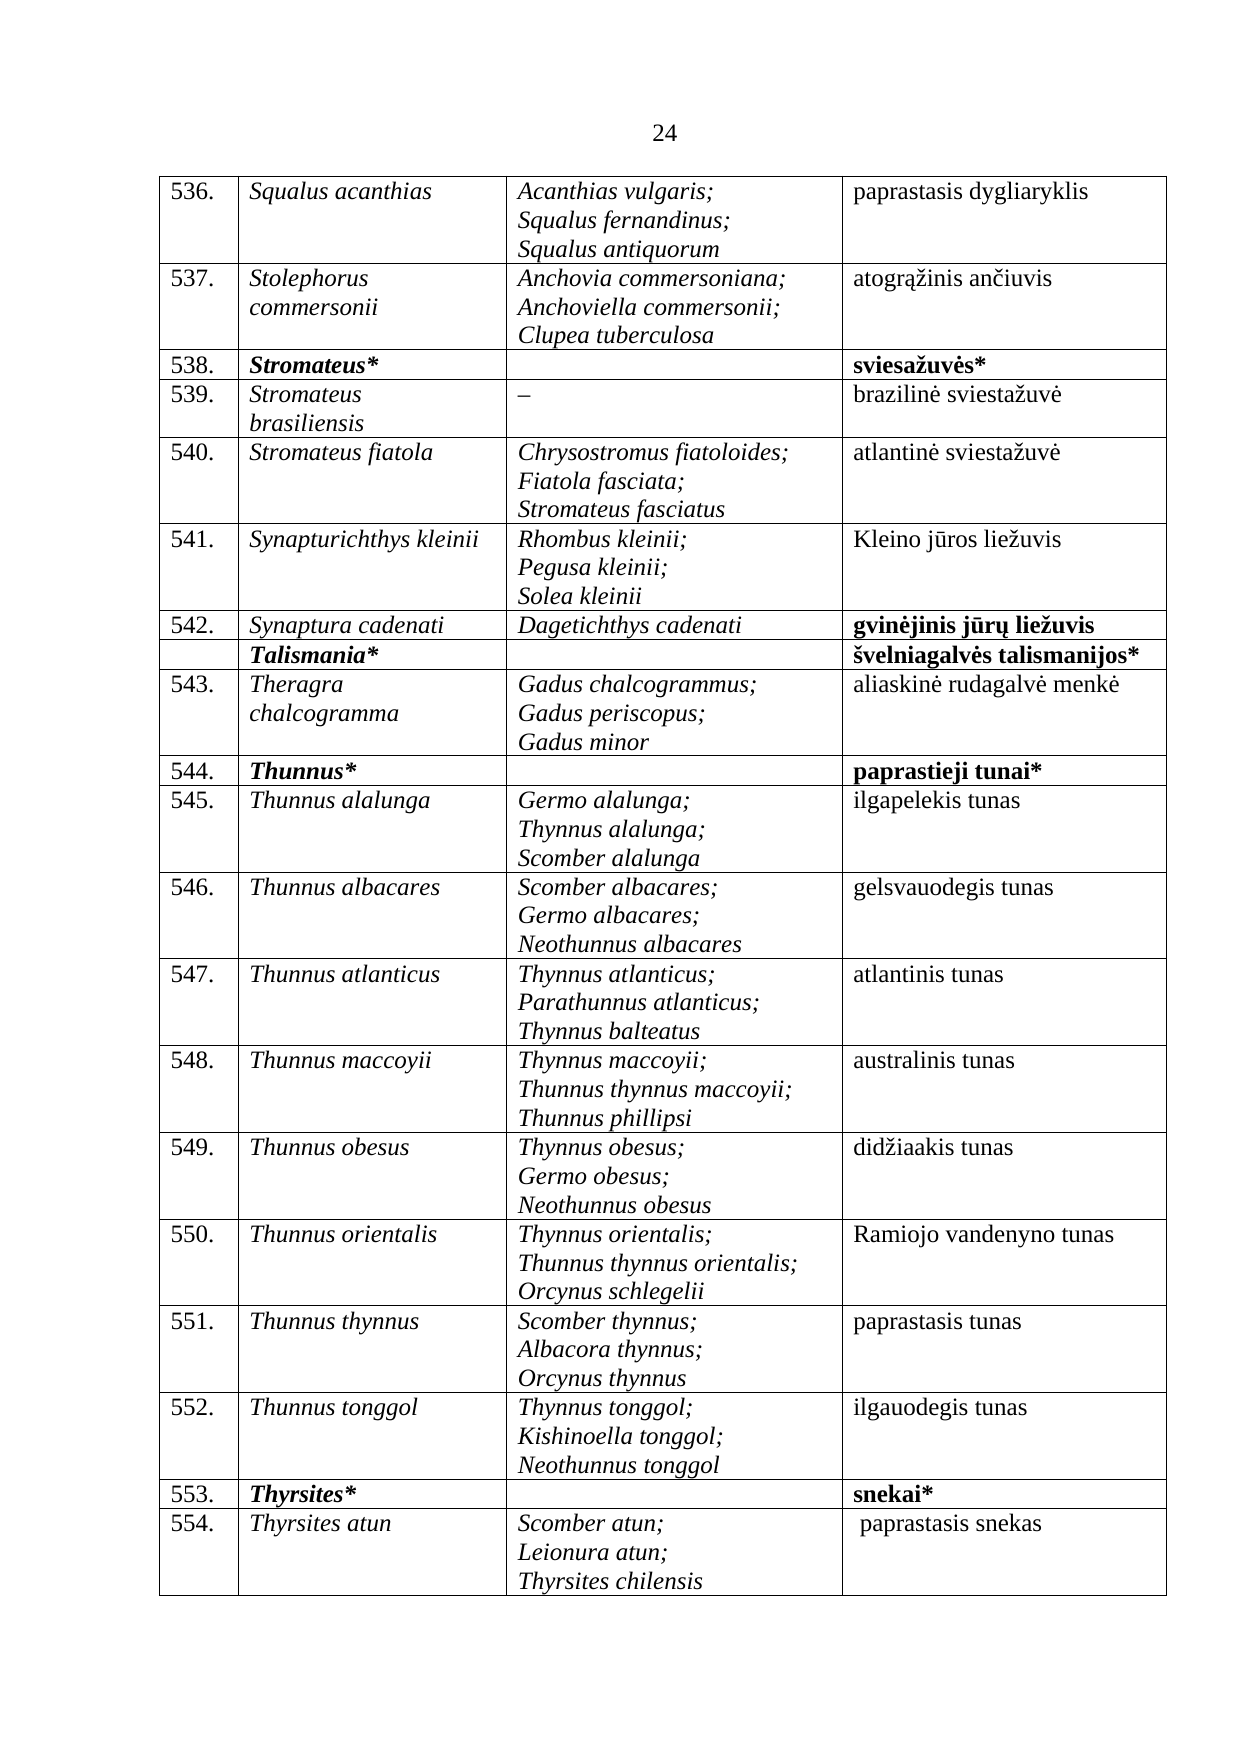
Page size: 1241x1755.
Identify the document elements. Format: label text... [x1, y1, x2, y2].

table_cell 547. [160, 959, 238, 1045]
table_cell 549. [160, 1133, 238, 1218]
table_cell [160, 640, 238, 668]
table_cell Scomber atun; Leionura atun; Thyrsites chilensis [507, 1509, 842, 1595]
table_cell Thunnus maccoyii [239, 1046, 506, 1132]
table_cell Scomber albacares; Germo albacares; Neothunnus albacares [507, 873, 842, 958]
table_cell Stromateus* [239, 350, 506, 378]
table_cell – [507, 380, 842, 436]
table_cell Kleino jūros liežuvis [843, 524, 1166, 610]
table_cell Thunnus albacares [239, 873, 506, 958]
table_cell gvinėjinis jūrų liežuvis [843, 611, 1166, 639]
table_cell atlantinis tunas [843, 959, 1166, 1045]
table_cell 544. [160, 756, 238, 784]
table_cell 543. [160, 670, 238, 755]
table_cell snekai* [843, 1480, 1166, 1508]
table_cell Ramiojo vandenyno tunas [843, 1220, 1166, 1305]
table_cell ilgapelekis tunas [843, 786, 1166, 871]
table_cell Anchovia commersoniana; Anchoviella commersonii; Clupea tuberculosa [507, 264, 842, 349]
table_cell paprastasis dygliaryklis [843, 177, 1166, 262]
table_cell Scomber thynnus; Albacora thynnus; Orcynus thynnus [507, 1306, 842, 1392]
table_cell 538. [160, 350, 238, 378]
table_cell Rhombus kleinii; Pegusa kleinii; Solea kleinii [507, 524, 842, 610]
table_cell 537. [160, 264, 238, 349]
table_cell Dagetichthys cadenati [507, 611, 842, 639]
table_cell 553. [160, 1480, 238, 1508]
table_cell 536. [160, 177, 238, 262]
table_cell Stromateus fiatola [239, 438, 506, 523]
table_cell atlantinė sviestažuvė [843, 438, 1166, 523]
table_cell [507, 640, 842, 668]
table_cell [507, 1480, 842, 1508]
table_cell Acanthias vulgaris; Squalus fernandinus; Squalus antiquorum [507, 177, 842, 262]
table_cell Thynnus orientalis; Thunnus thynnus orientalis; Orcynus schlegelii [507, 1220, 842, 1305]
table_cell 554. [160, 1509, 238, 1595]
table_cell Synapturichthys kleinii [239, 524, 506, 610]
table_cell Germo alalunga; Thynnus alalunga; Scomber alalunga [507, 786, 842, 871]
table_cell [507, 756, 842, 784]
table_cell Thunnus tonggol [239, 1393, 506, 1479]
table_cell Gadus chalcogrammus; Gadus periscopus; Gadus minor [507, 670, 842, 755]
table_cell brazilinė sviestažuvė [843, 380, 1166, 436]
table_cell Talismania* [239, 640, 506, 668]
table_cell Thyrsites* [239, 1480, 506, 1508]
table_cell Thynnus tonggol; Kishinoella tonggol; Neothunnus tonggol [507, 1393, 842, 1479]
table_cell ilgauodegis tunas [843, 1393, 1166, 1479]
table_cell 542. [160, 611, 238, 639]
table_cell paprastasis snekas [843, 1509, 1166, 1595]
table_cell [507, 350, 842, 378]
table_cell Thunnus orientalis [239, 1220, 506, 1305]
table_cell Stromateus brasiliensis [239, 380, 506, 436]
table_cell Synaptura cadenati [239, 611, 506, 639]
table_cell Thyrsites atun [239, 1509, 506, 1595]
table_cell 539. [160, 380, 238, 436]
table_cell aliaskinė rudagalvė menkė [843, 670, 1166, 755]
table_cell švelniagalvės talismanijos* [843, 640, 1166, 668]
table_cell Thunnus obesus [239, 1133, 506, 1218]
table_cell 548. [160, 1046, 238, 1132]
table_cell 546. [160, 873, 238, 958]
table_cell Squalus acanthias [239, 177, 506, 262]
table_cell 552. [160, 1393, 238, 1479]
table_cell Chrysostromus fiatoloides; Fiatola fasciata; Stromateus fasciatus [507, 438, 842, 523]
table_cell Thynnus maccoyii; Thunnus thynnus maccoyii; Thunnus phillipsi [507, 1046, 842, 1132]
table_cell 551. [160, 1306, 238, 1392]
table_cell 550. [160, 1220, 238, 1305]
table_cell paprastasis tunas [843, 1306, 1166, 1392]
table_cell gelsvauodegis tunas [843, 873, 1166, 958]
table_cell Thunnus thynnus [239, 1306, 506, 1392]
table_cell Stolephorus commersonii [239, 264, 506, 349]
table_cell 540. [160, 438, 238, 523]
table_cell atogrąžinis ančiuvis [843, 264, 1166, 349]
table_cell paprastieji tunai* [843, 756, 1166, 784]
table_cell Thunnus* [239, 756, 506, 784]
table_cell Thynnus obesus; Germo obesus; Neothunnus obesus [507, 1133, 842, 1218]
table_cell 541. [160, 524, 238, 610]
table_cell 545. [160, 786, 238, 871]
table_cell Theragra chalcogramma [239, 670, 506, 755]
table_cell Thunnus atlanticus [239, 959, 506, 1045]
table_cell didžiaakis tunas [843, 1133, 1166, 1218]
table_cell sviesažuvės* [843, 350, 1166, 378]
table_cell australinis tunas [843, 1046, 1166, 1132]
table_cell Thynnus atlanticus; Parathunnus atlanticus; Thynnus balteatus [507, 959, 842, 1045]
table_cell Thunnus alalunga [239, 786, 506, 871]
